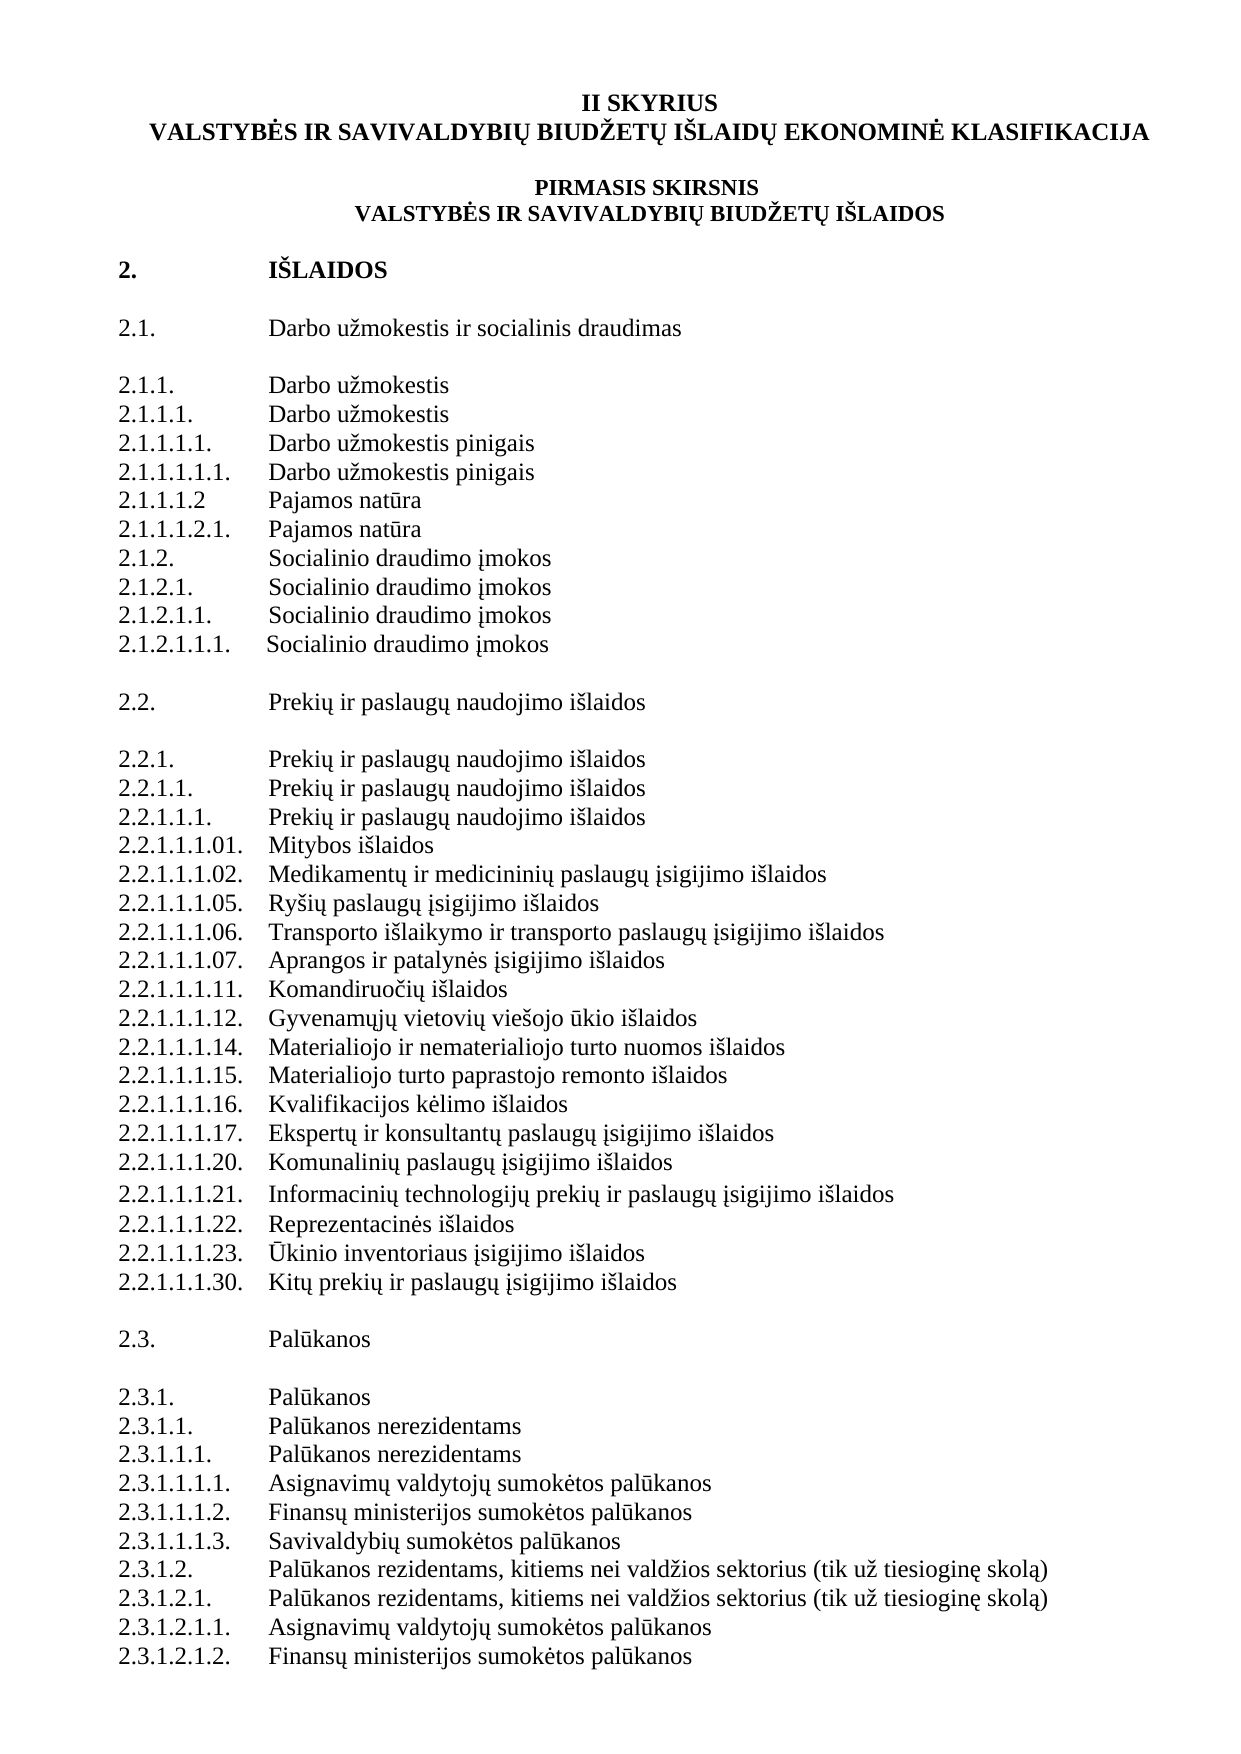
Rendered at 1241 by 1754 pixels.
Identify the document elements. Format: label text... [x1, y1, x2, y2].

text 2.3.1.2.1.2. Finansų ministerijos sumokėtos palūkanos [118, 1641, 1181, 1669]
text 2.3.1.1.1.2. Finansų ministerijos sumokėtos palūkanos [118, 1497, 1181, 1526]
text 2.1.1.1.2 Pajamos natūra [118, 486, 1181, 514]
text 2.1.1.1.2.1. Pajamos natūra [118, 514, 1181, 543]
text 2.3.1.2.1. Palūkanos rezidentams, kitiems nei valdžios sektorius (tik už tiesioginę skolą) [118, 1583, 1181, 1612]
text 2.1.1.1. Darbo užmokestis [118, 399, 1181, 428]
text 2.1. Darbo užmokestis ir socialinis draudimas [118, 313, 1181, 342]
text 2. IŠLAIDOS [118, 256, 1181, 284]
text 2.2.1.1.1.02. Medikamentų ir medicininių paslaugų įsigijimo išlaidos [118, 859, 1181, 888]
text 2.1.1. Darbo užmokestis [118, 371, 1181, 399]
text 2.2.1.1.1.11. Komandiruočių išlaidos [118, 974, 1181, 1003]
text 2.3.1.1.1.1. Asignavimų valdytojų sumokėtos palūkanos [118, 1468, 1181, 1497]
text 2.1.1.1.1. Darbo užmokestis pinigais [118, 428, 1181, 457]
text 2.2.1.1.1.06. Transporto išlaikymo ir transporto paslaugų įsigijimo išlaidos [118, 917, 1181, 946]
text 2.2.1.1.1.14. Materialiojo ir nematerialiojo turto nuomos išlaidos [118, 1032, 1181, 1061]
text 2.1.1.1.1.1. Darbo užmokestis pinigais [118, 457, 1181, 486]
text 2.2.1.1.1.20. Komunalinių paslaugų įsigijimo išlaidos [118, 1147, 1181, 1176]
text 2.2.1.1.1.30. Kitų prekių ir paslaugų įsigijimo išlaidos [118, 1267, 1181, 1296]
text 2.2.1.1.1.17. Ekspertų ir konsultantų paslaugų įsigijimo išlaidos [118, 1118, 1181, 1147]
text VALSTYBĖS IR SAVIVALDYBIŲ BIUDŽETŲ IŠLAIDŲ EKONOMINĖ KLASIFIKACIJA [118, 117, 1181, 145]
text 2.3.1.1.1. Palūkanos nerezidentams [118, 1439, 1181, 1468]
text 2.2.1.1.1.07. Aprangos ir patalynės įsigijimo išlaidos [118, 946, 1181, 974]
text II SKYRIUS [118, 88, 1181, 117]
text 2.2.1.1.1.05. Ryšių paslaugų įsigijimo išlaidos [118, 888, 1181, 917]
text 2.2.1.1. Prekių ir paslaugų naudojimo išlaidos [118, 773, 1181, 802]
text 2.2.1.1.1.15. Materialiojo turto paprastojo remonto išlaidos [118, 1061, 1181, 1089]
text 2.1.2.1. Socialinio draudimo įmokos [118, 572, 1181, 601]
text PIRMASIS SKIRSNIS [118, 174, 1181, 200]
text 2.1.2. Socialinio draudimo įmokos [118, 543, 1181, 572]
text 2.2.1.1.1.01. Mitybos išlaidos [118, 831, 1181, 859]
text 2.2.1.1.1.12. Gyvenamųjų vietovių viešojo ūkio išlaidos [118, 1003, 1181, 1032]
text 2.2. Prekių ir paslaugų naudojimo išlaidos [118, 687, 1181, 716]
text 2.3. Palūkanos [118, 1324, 1181, 1353]
text 2.3.1.1. Palūkanos nerezidentams [118, 1411, 1181, 1439]
text 2.2.1.1.1.23. Ūkinio inventoriaus įsigijimo išlaidos [118, 1238, 1181, 1267]
text 2.2.1.1.1.22. Reprezentacinės išlaidos [118, 1209, 1181, 1238]
text 2.3.1.2. Palūkanos rezidentams, kitiems nei valdžios sektorius (tik už tiesioginę skolą) [118, 1554, 1181, 1583]
text 2.1.2.1.1.1. Socialinio draudimo įmokos [118, 629, 1181, 658]
text 2.2.1.1.1.21. Informacinių technologijų prekių ir paslaugų įsigijimo išlaidos [118, 1176, 1181, 1209]
text 2.2.1.1.1. Prekių ir paslaugų naudojimo išlaidos [118, 802, 1181, 831]
text 2.2.1. Prekių ir paslaugų naudojimo išlaidos [118, 744, 1181, 773]
text 2.1.2.1.1. Socialinio draudimo įmokos [118, 601, 1181, 629]
text 2.3.1.2.1.1. Asignavimų valdytojų sumokėtos palūkanos [118, 1612, 1181, 1641]
text 2.3.1. Palūkanos [118, 1382, 1181, 1411]
text VALSTYBĖS IR SAVIVALDYBIŲ BIUDŽETŲ IŠLAIDOS [118, 200, 1181, 227]
text 2.2.1.1.1.16. Kvalifikacijos kėlimo išlaidos [118, 1089, 1181, 1118]
text 2.3.1.1.1.3. Savivaldybių sumokėtos palūkanos [118, 1526, 1181, 1554]
